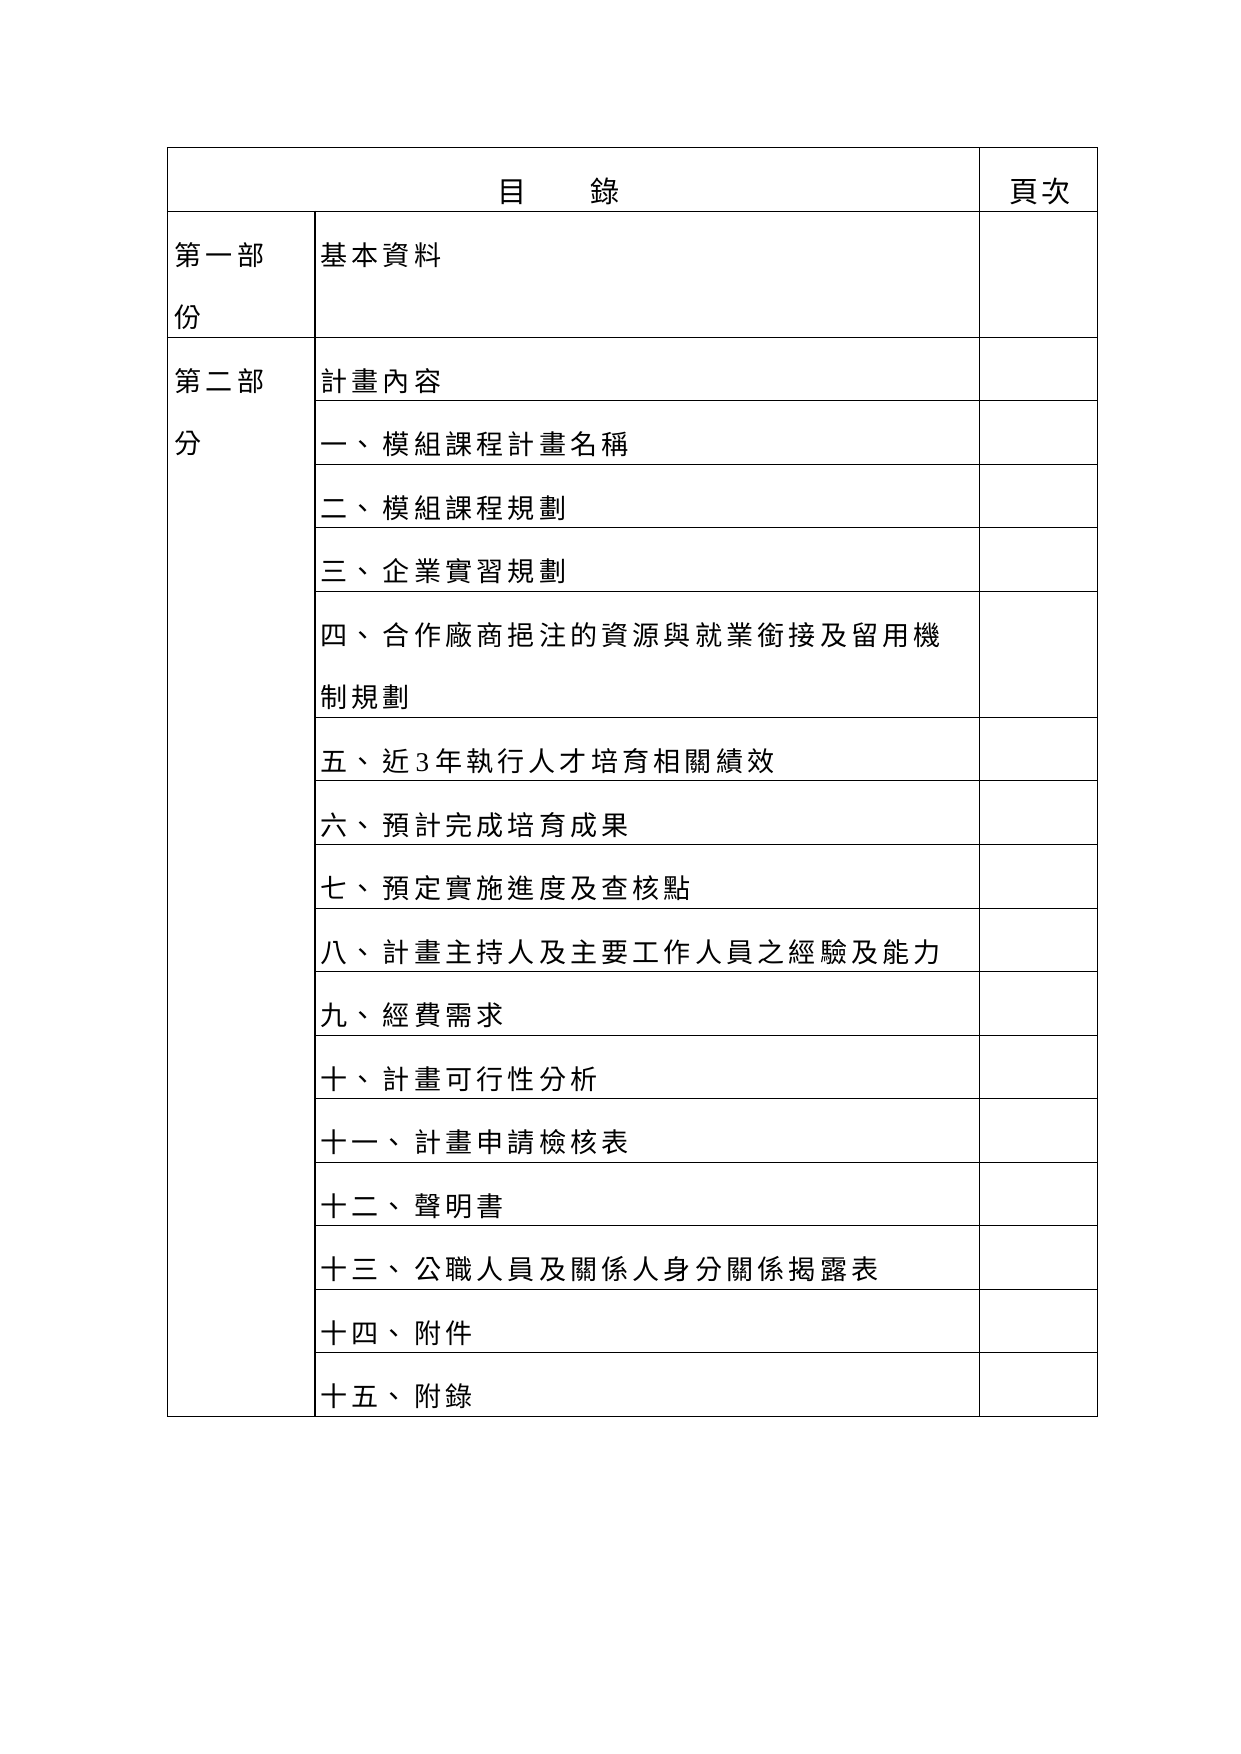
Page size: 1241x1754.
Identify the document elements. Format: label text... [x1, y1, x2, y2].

table_cell 十一、計畫申請檢核表 [316, 1099, 979, 1162]
table_cell [980, 1163, 1097, 1225]
table_cell 十、計畫可行性分析 [316, 1036, 979, 1098]
table_cell 三、企業實習規劃 [316, 528, 979, 591]
table_cell 十五、附錄 [316, 1353, 979, 1416]
table_cell 十三、公職人員及關係人身分關係揭露表 [316, 1226, 979, 1289]
table_cell 基本資料 [316, 212, 979, 337]
table_cell [980, 1036, 1097, 1098]
table_cell [980, 338, 1097, 400]
table_cell 七、預定實施進度及查核點 [316, 845, 979, 907]
table_cell 第一部份 [168, 212, 314, 337]
table_cell 六、預計完成培育成果 [316, 781, 979, 844]
table_cell [980, 1099, 1097, 1162]
table_cell [980, 718, 1097, 780]
table_cell [980, 465, 1097, 527]
table_cell [980, 1226, 1097, 1289]
table_cell 十四、附件 [316, 1290, 979, 1352]
table_cell [980, 1353, 1097, 1416]
table_cell 五、近3年執行人才培育相關績效 [316, 718, 979, 780]
table_cell [980, 909, 1097, 971]
table_cell [980, 781, 1097, 844]
table_header 目 錄 [168, 148, 979, 211]
table_cell [980, 972, 1097, 1034]
table_cell [980, 528, 1097, 591]
table_cell [980, 1290, 1097, 1352]
table_header 頁次 [980, 148, 1097, 211]
table_cell [980, 212, 1097, 337]
table_cell [980, 401, 1097, 464]
table_cell 二、模組課程規劃 [316, 465, 979, 527]
table_cell 八、計畫主持人及主要工作人員之經驗及能力 [316, 909, 979, 971]
table_cell 一、模組課程計畫名稱 [316, 401, 979, 464]
table_cell 九、經費需求 [316, 972, 979, 1034]
table_cell 四、合作廠商挹注的資源與就業銜接及留用機制規劃 [316, 592, 979, 717]
table_cell [980, 592, 1097, 717]
table_cell [980, 845, 1097, 907]
table_cell 十二、聲明書 [316, 1163, 979, 1225]
table_cell 第二部分 [168, 338, 314, 1416]
table_cell 計畫內容 [316, 338, 979, 400]
